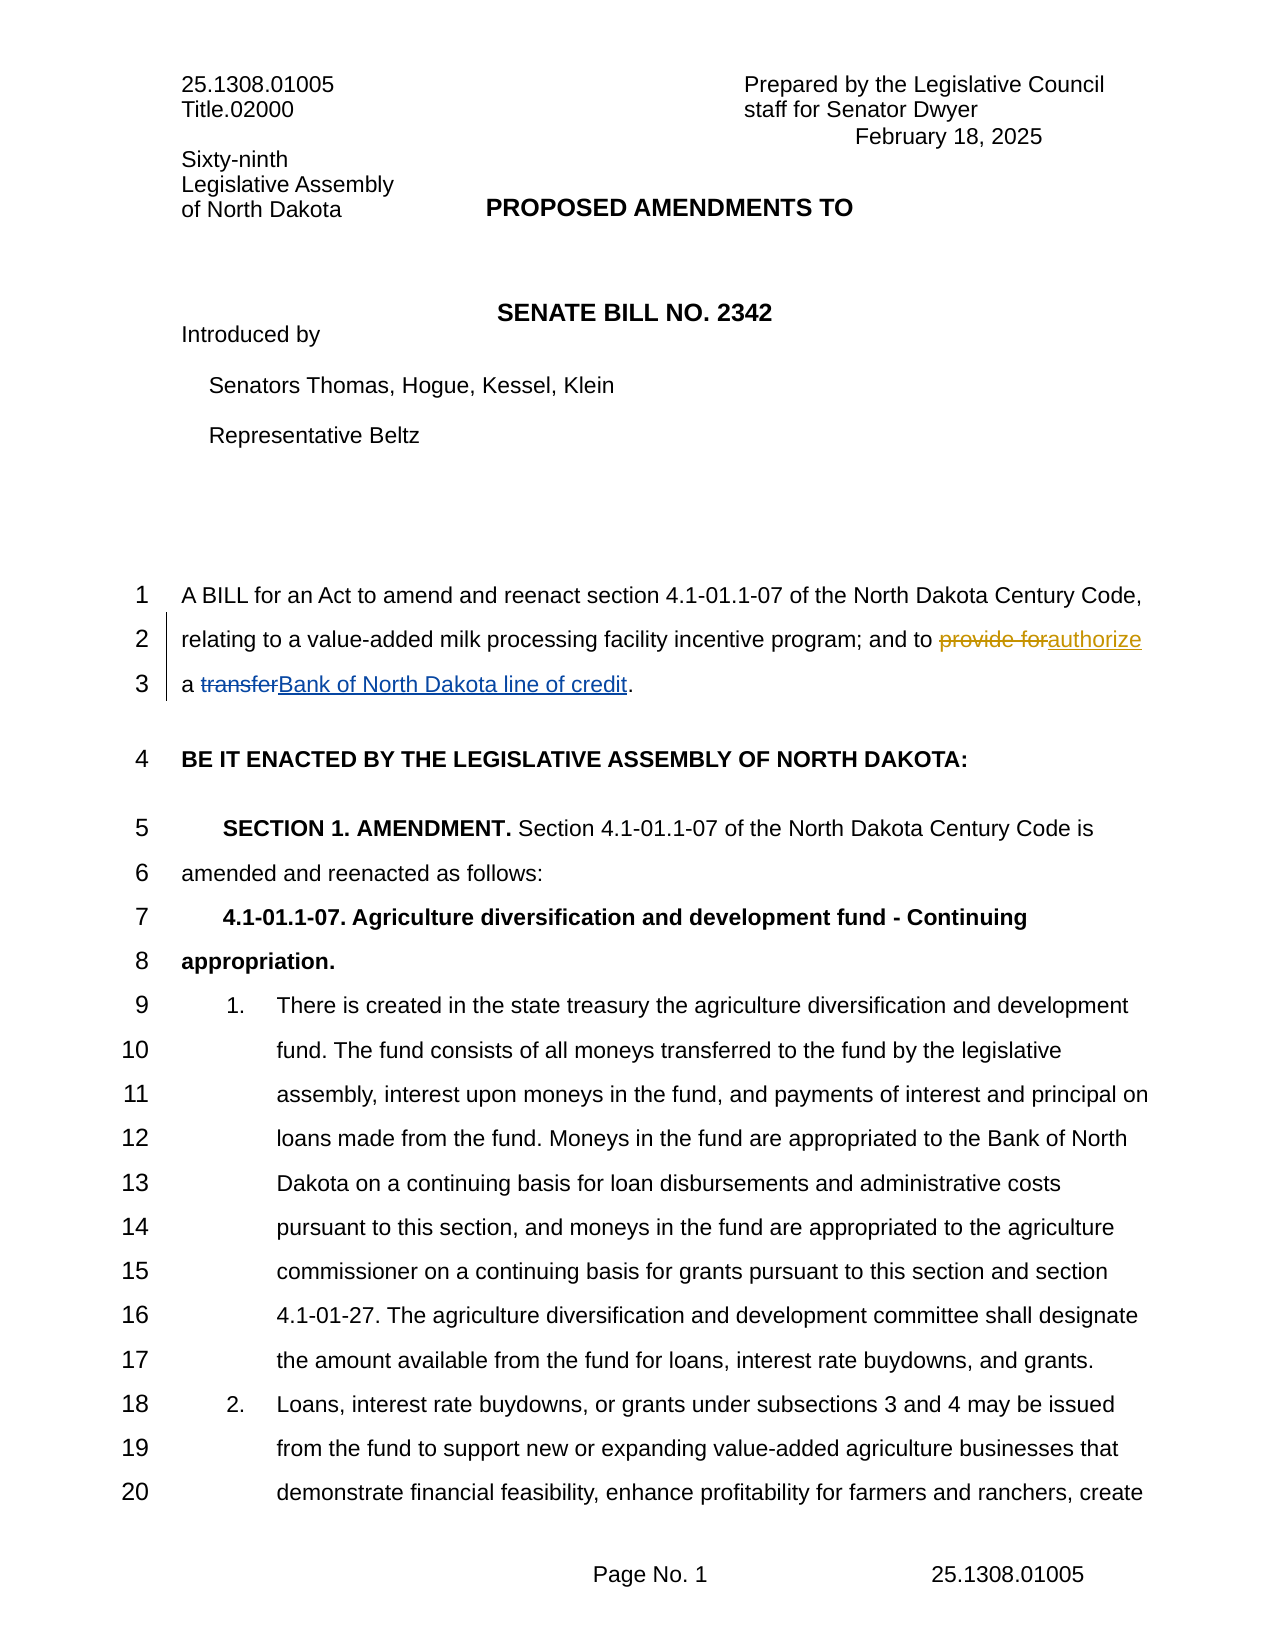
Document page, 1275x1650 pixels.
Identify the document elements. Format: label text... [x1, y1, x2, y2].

title A BILL for an Act to amend and reenact section 4.1‑01.1‑07 of the North Dakota Century Code, relating to a value-added milk processing facility incentive program; and to authorize a Bank of North Dakota line of credit. [181, 568, 1154, 701]
table_header 25.1308.01005 Title.02000 [181, 73, 744, 123]
text Introduced by [181, 323, 1154, 348]
text Legislative Assembly [181, 173, 1154, 198]
title Senate BILL NO. 2342 [490, 297, 772, 326]
text of North Dakota [181, 198, 1154, 223]
title PROPOSED AMENDMENTS TO [486, 192, 872, 221]
text 1. There is created in the state treasury the agriculture diversification and development fund. The fund consists of all moneys transferred to the fund by the legislative assembly, interest upon moneys in the fund, and payments of interest and principal on loans made from the fund. Moneys in the fund are appropriated to the Bank of North Dakota on a continuing basis for loan disbursements and administrative costs pursuant to this section, and moneys in the fund are appropriated to the agriculture commissioner on a continuing basis for grants pursuant to this section and section 4.1‑01‑27. The agriculture diversification and development committee shall designate the amount available from the fund for loans, interest rate buydowns, and grants. [181, 978, 1154, 1377]
text Representative Beltz [208, 425, 1154, 448]
subtitle 4.1‑01.1‑07. Agriculture diversification and development fund ‑ Continuing appropriation. [181, 890, 1154, 978]
table_header Prepared by the Legislative Council staff for Senator Dwyer [744, 73, 1153, 123]
text SECTION 1. AMENDMENT. Section 4.1‑01.1‑07 of the North Dakota Century Code is amended and reenacted as follows: [181, 801, 1154, 890]
table_cell February 18, 2025 [744, 123, 1153, 173]
text 2. Loans, interest rate buydowns, or grants under subsections 3 and 4 may be issued from the fund to support new or expanding value-added agriculture businesses that demonstrate financial feasibility, enhance profitability for farmers and ranchers, create [181, 1377, 1154, 1510]
text Senators Thomas, Hogue, Kessel, Klein [208, 375, 1154, 398]
table_cell Sixty-ninth [181, 123, 744, 173]
text BE IT ENACTED BY THE LEGISLATIVE ASSEMBLY OF NORTH DAKOTA: [181, 732, 1154, 776]
